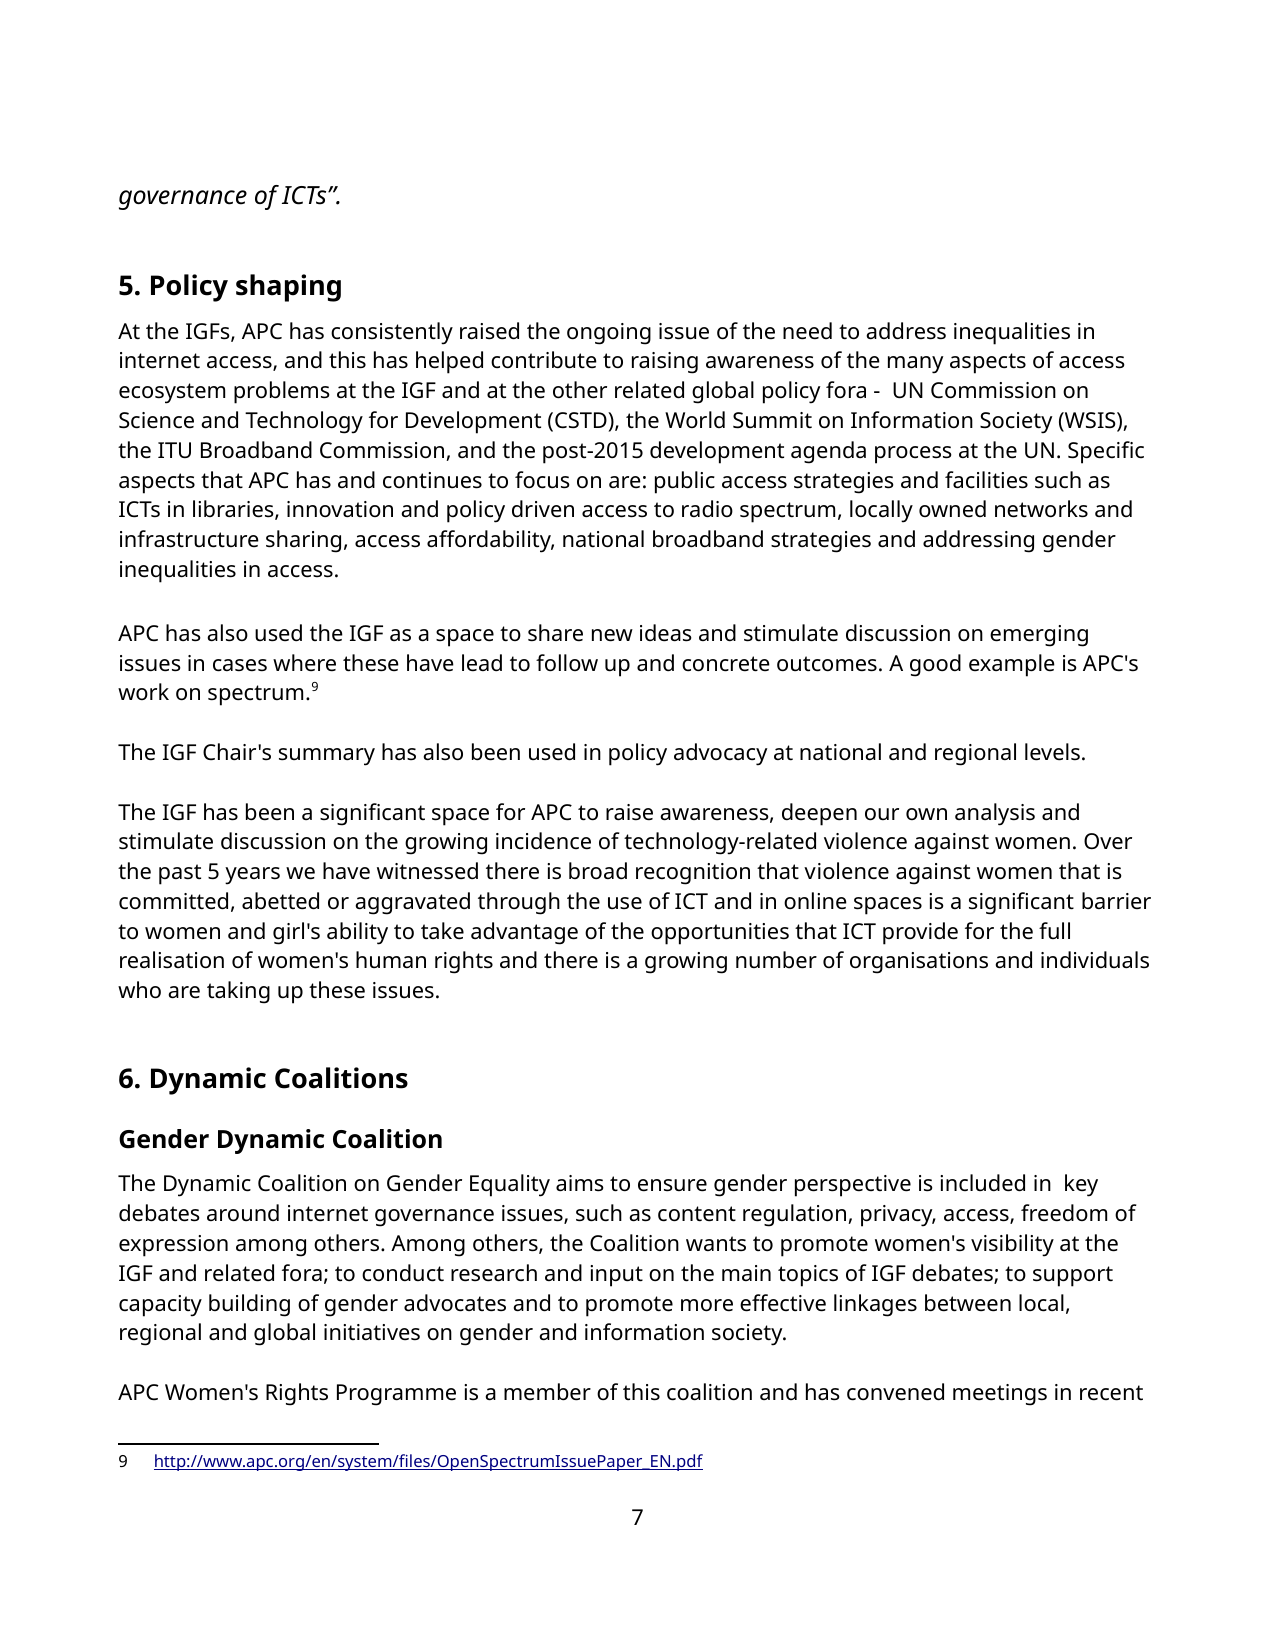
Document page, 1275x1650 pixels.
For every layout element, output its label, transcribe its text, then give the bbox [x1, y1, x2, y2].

text governance of ICTs”. [118, 177, 1157, 211]
subtitle 5. Policy shaping [118, 266, 1157, 303]
text The Dynamic Coalition on Gender Equality aims to ensure gender perspective is included in key debates around internet governance issues, such as content regulation, privacy, access, freedom of expression among others. Among others, the Coalition wants to promote women's visibility at the IGF and related fora; to conduct research and input on the main topics of IGF debates; to support capacity building of gender advocates and to promote more effective linkages between local, regional and global initiatives on gender and information society. [118, 1168, 1157, 1347]
text APC has also used the IGF as a space to share new ideas and stimulate discussion on emerging issues in cases where these have lead to follow up and concrete outcomes. A good example is APC's work on spectrum. [118, 618, 1157, 707]
text http://www.apc.org/en/system/files/OpenSpectrumIssuePaper_EN.pdf [118, 1450, 1157, 1473]
subtitle Gender Dynamic Coalition [118, 1122, 1157, 1156]
text APC Women's Rights Programme is a member of this coalition and has convened meetings in recent IGFs. [118, 1377, 1157, 1407]
text The IGF has been a significant space for APC to raise awareness, deepen our own analysis and stimulate discussion on the growing incidence of technology-related violence against women. Over the past 5 years we have witnessed there is broad recognition that violence against women that is committed, abetted or aggravated through the use of ICT and in online spaces is a significant barrier to women and girl's ability to take advantage of the opportunities that ICT provide for the full realisation of women's human rights and there is a growing number of organisations and individuals who are taking up these issues. [118, 797, 1157, 1005]
subtitle 6. Dynamic Coalitions [118, 1060, 1157, 1097]
text The IGF Chair's summary has also been used in policy advocacy at national and regional levels. [118, 737, 1157, 767]
text At the IGFs, APC has consistently raised the ongoing issue of the need to address inequalities in internet access, and this has helped contribute to raising awareness of the many aspects of access ecosystem problems at the IGF and at the other related global policy fora - UN Commission on Science and Technology for Development (CSTD), the World Summit on Information Society (WSIS), the ITU Broadband Commission, and the post-2015 development agenda process at the UN. Specific aspects that APC has and continues to focus on are: public access strategies and facilities such as ICTs in libraries, innovation and policy driven access to radio spectrum, locally owned networks and infrastructure sharing, access affordability, national broadband strategies and addressing gender inequalities in access. [118, 316, 1157, 584]
